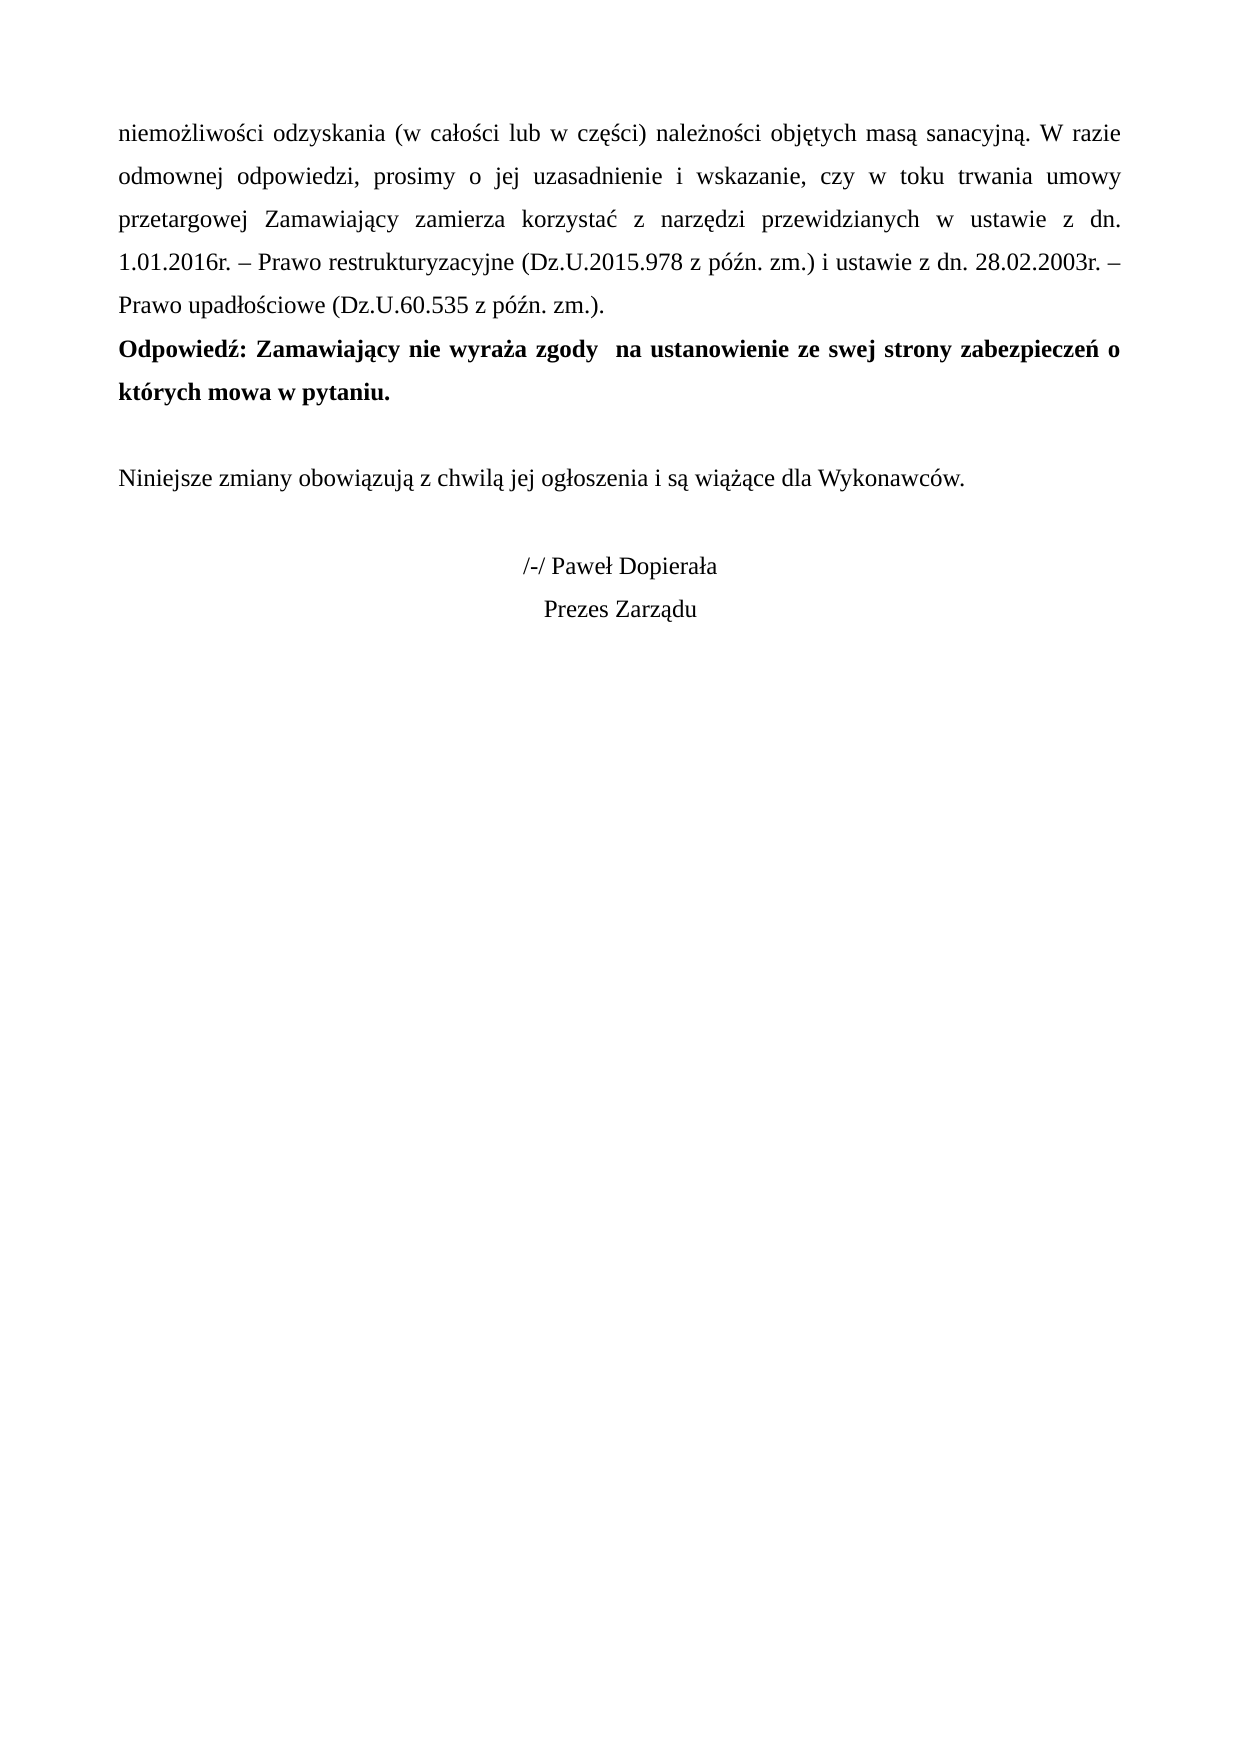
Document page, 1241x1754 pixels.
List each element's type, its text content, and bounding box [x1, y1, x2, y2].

text Prezes Zarządu [118, 594, 1122, 623]
text Niniejsze zmiany obowiązują z chwilą jej ogłoszenia i są wiążące dla Wykonawców. [118, 463, 1122, 492]
text Odpowiedź: Zamawiający nie wyraża zgody na ustanowienie ze swej strony zabezpieczeń o których mowa w pytaniu. [118, 334, 1122, 406]
text /-/ Paweł Dopierała [118, 551, 1122, 580]
list niemożliwości odzyskania (w całości lub w części) należności objętych masą sanacyjną. W razie odmownej odpowiedzi, prosimy o jej uzasadnienie i wskazanie, czy w toku trwania umowy przetargowej Zamawiający zamierza korzystać z narzędzi przewidzianych w ustawie z dn. 1.01.2016r. – Prawo restrukturyzacyjne (Dz.U.2015.978 z późn. zm.) i ustawie z dn. 28.02.2003r. – Prawo upadłościowe (Dz.U.60.535 z późn. zm.). [118, 118, 1122, 319]
